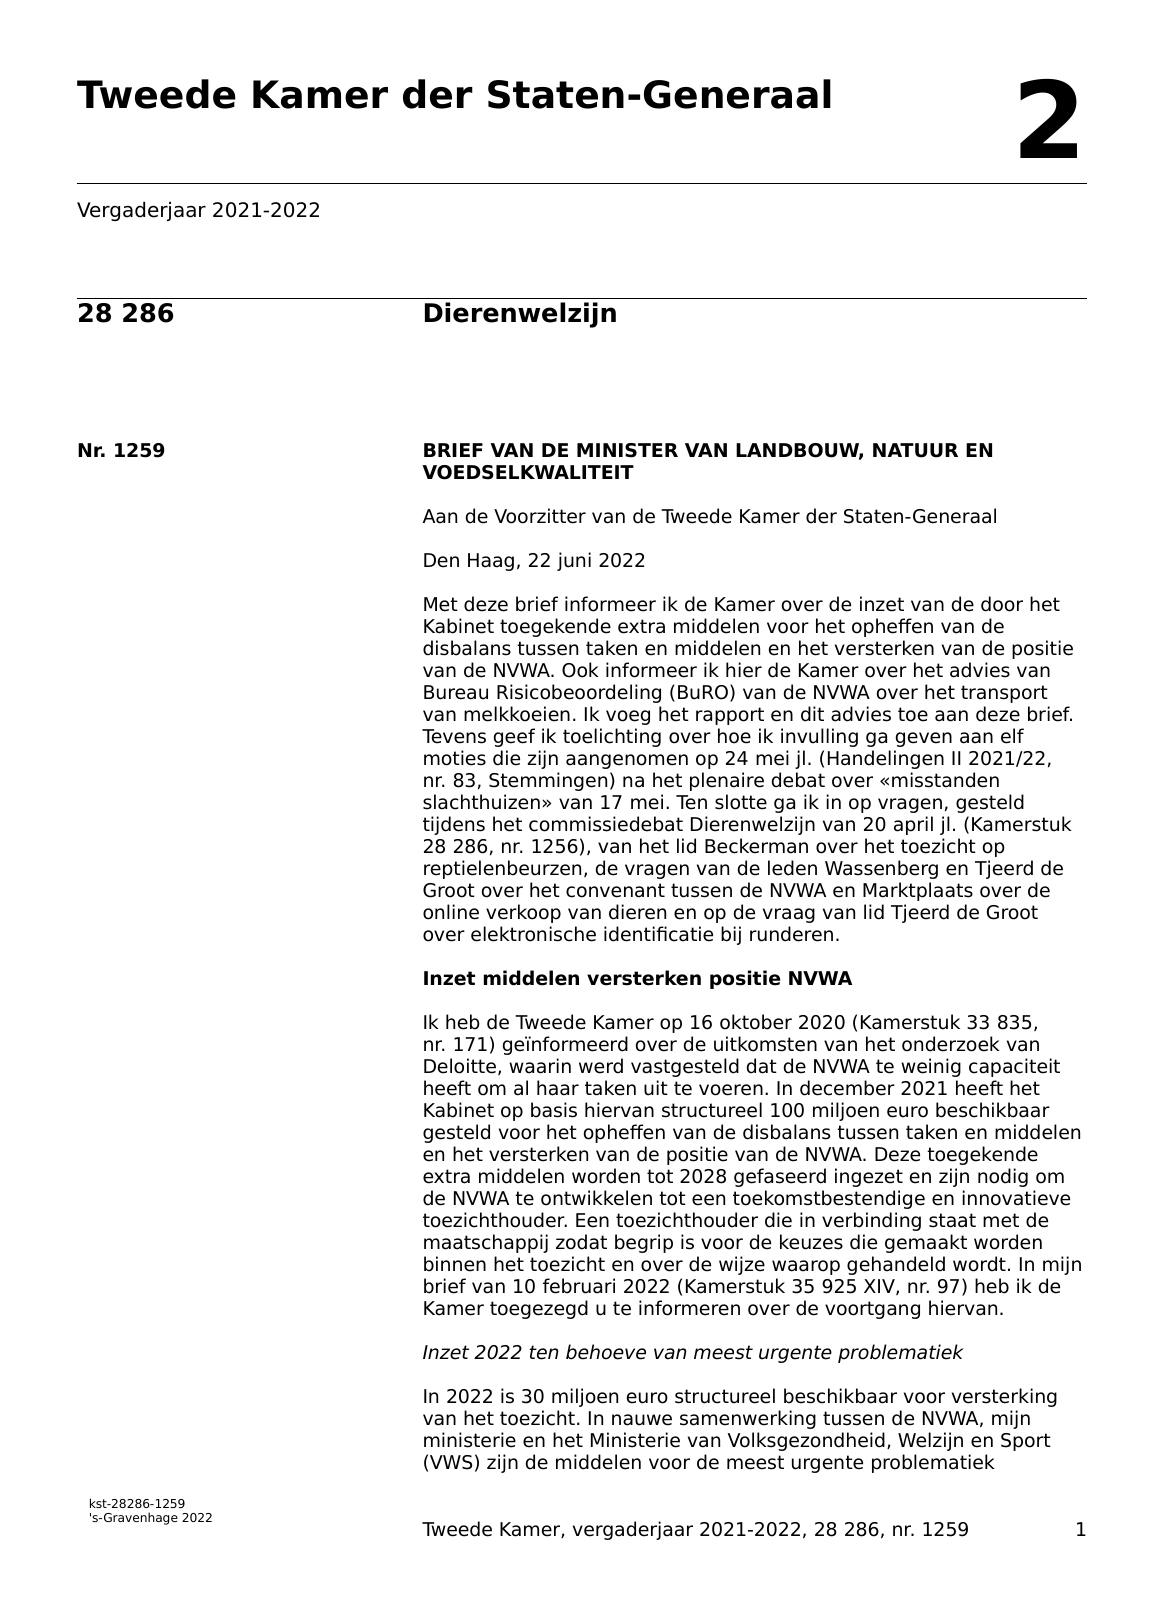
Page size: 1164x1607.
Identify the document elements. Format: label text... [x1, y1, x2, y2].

text Den Haag, 22 juni 2022 [422, 550, 1087, 572]
text Aan de Voorzitter van de Tweede Kamer der Staten-Generaal [422, 506, 1087, 528]
text In 2022 is 30 miljoen euro structureel beschikbaar voor versterking van het toezicht. In nauwe samenwerking tussen de NVWA, mijn ministerie en het Ministerie van Volksgezondheid, Welzijn en Sport (VWS) zijn de middelen voor de meest urgente problematiek [422, 1386, 1087, 1474]
text Ik heb de Tweede Kamer op 16 oktober 2020 (Kamerstuk 33 835, nr. 171) geïnformeerd over de uitkomsten van het onderzoek van Deloitte, waarin werd vastgesteld dat de NVWA te weinig capaciteit heeft om al haar taken uit te voeren. In december 2021 heeft het Kabinet op basis hiervan structureel 100 miljoen euro beschikbaar gesteld voor het opheffen van de disbalans tussen taken en middelen en het versterken van de positie van de NVWA. Deze toegekende extra middelen worden tot 2028 gefaseerd ingezet en zijn nodig om de NVWA te ontwikkelen tot een toekomstbestendige en innovatieve toezichthouder. Een toezichthouder die in verbinding staat met de maatschappij zodat begrip is voor de keuzes die gemaakt worden binnen het toezicht en over de wijze waarop gehandeld wordt. In mijn brief van 10 februari 2022 (Kamerstuk 35 925 XIV, nr. 97) heb ik de Kamer toegezegd u te informeren over de voortgang hiervan. [422, 1012, 1087, 1320]
subtitle Nr. 1259 BRIEF VAN DE MINISTER VAN LANDBOUW, NATUUR EN VOEDSELKWALITEIT [77, 440, 1087, 484]
table_header 2 [886, 59, 1087, 183]
text Met deze brief informeer ik de Kamer over de inzet van de door het Kabinet toegekende extra middelen voor het opheffen van de disbalans tussen taken en middelen en het versterken van de positie van de NVWA. Ook informeer ik hier de Kamer over het advies van Bureau Risicobeoordeling (BuRO) van de NVWA over het transport van melkkoeien. Ik voeg het rapport en dit advies toe aan deze brief. Tevens geef ik toelichting over hoe ik invulling ga geven aan elf moties die zijn aangenomen op 24 mei jl. (Handelingen II 2021/22, nr. 83, Stemmingen) na het plenaire debat over «misstanden slachthuizen» van 17 mei. Ten slotte ga ik in op vragen, gesteld tijdens het commissiedebat Dierenwelzijn van 20 april jl. (Kamerstuk 28 286, nr. 1256), van het lid Beckerman over het toezicht op reptielenbeurzen, de vragen van de leden Wassenberg en Tjeerd de Groot over het convenant tussen de NVWA en Marktplaats over de online verkoop van dieren en op de vraag van lid Tjeerd de Groot over elektronische identificatie bij runderen. [422, 594, 1087, 946]
text Inzet 2022 ten behoeve van meest urgente problematiek [422, 1342, 1087, 1364]
text kst-28286-1259 [88, 1497, 323, 1511]
subtitle Inzet middelen versterken positie NVWA [422, 968, 1087, 990]
text 's-Gravenhage 2022 [88, 1511, 323, 1525]
table_cell Vergaderjaar 2021-2022 [77, 184, 1087, 298]
table_header Tweede Kamer der Staten-Generaal [77, 59, 886, 183]
subtitle 28 286 Dierenwelzijn [77, 299, 1087, 329]
